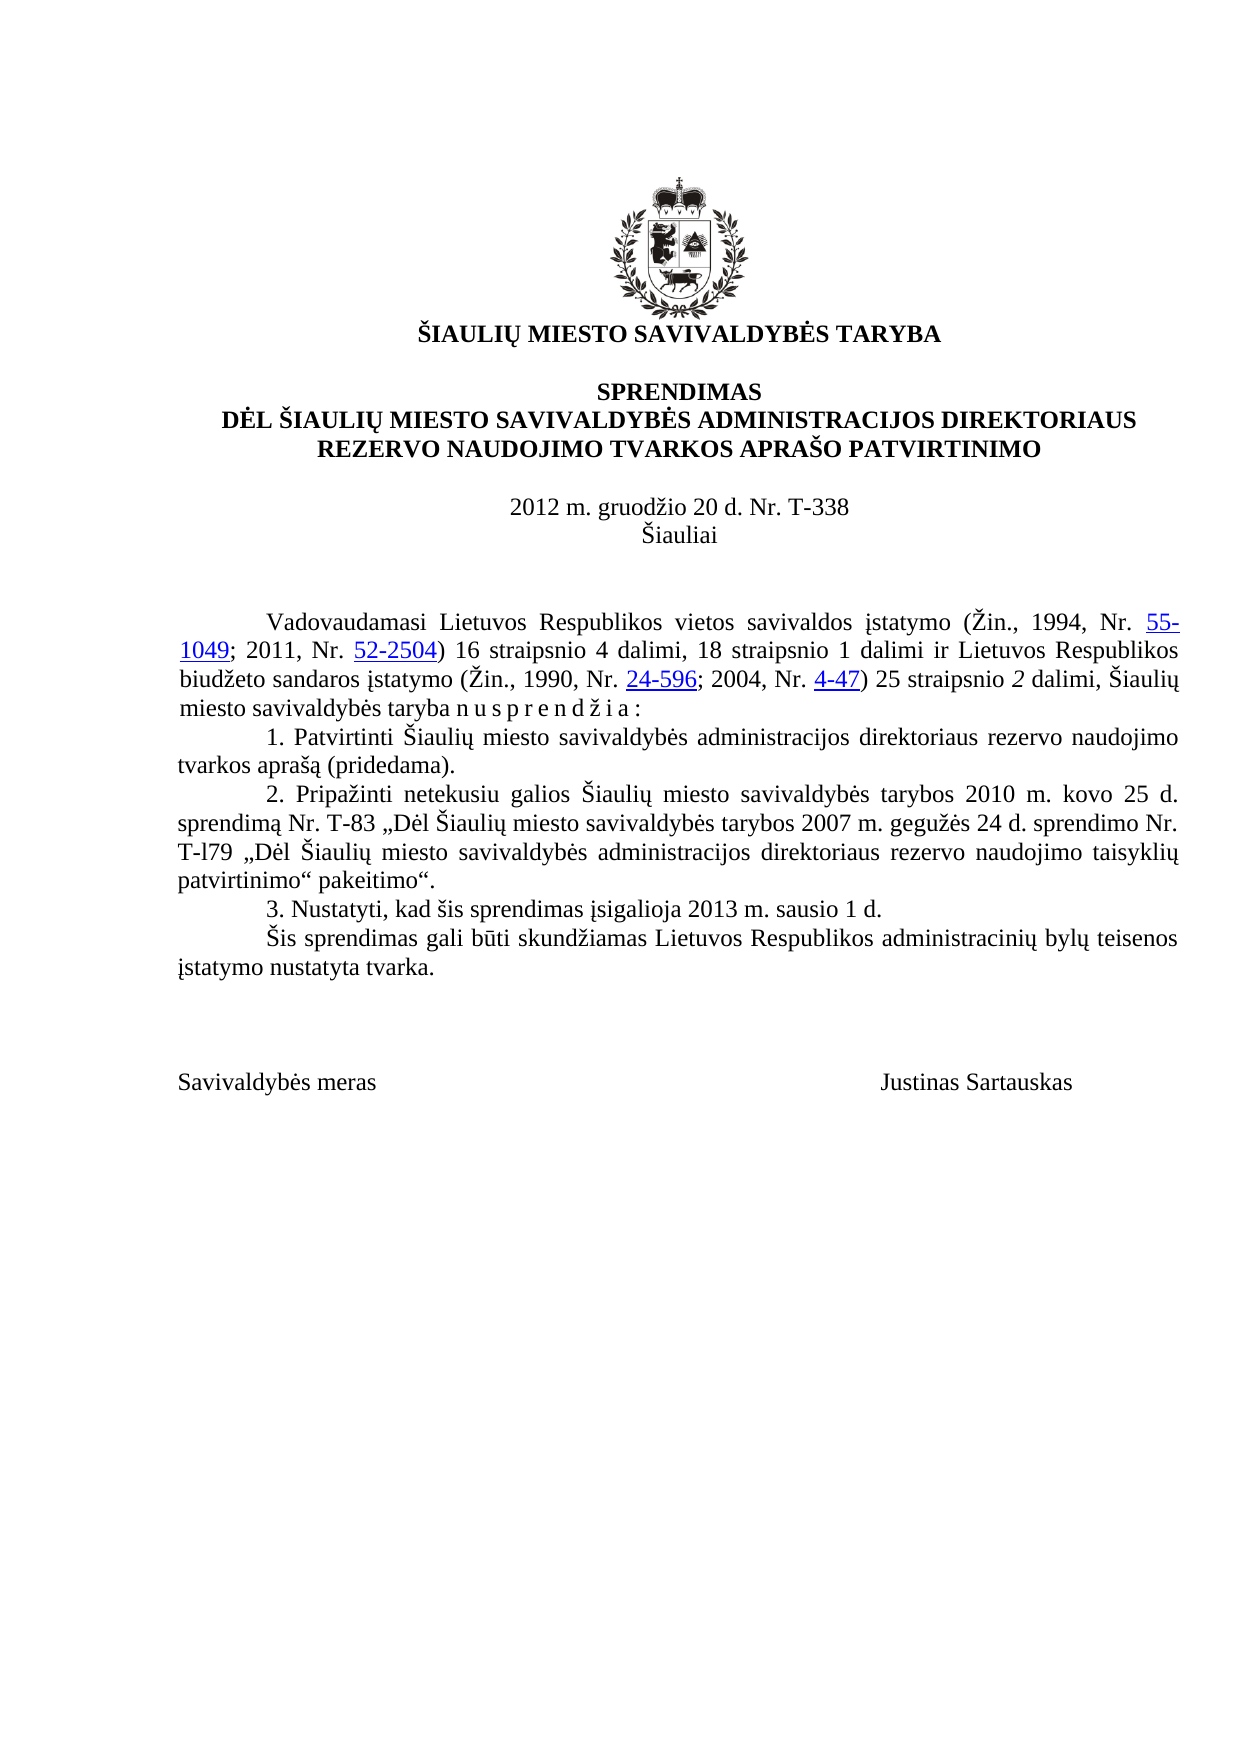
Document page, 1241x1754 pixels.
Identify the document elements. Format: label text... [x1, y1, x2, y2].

text ŠIAULIŲ MIESTO SAVIVALDYBĖS TARYBA [177, 319, 1181, 348]
text 1. Patvirtinti Šiaulių miesto savivaldybės administracijos direktoriaus rezervo naudojimo tvarkos aprašą (pridedama). [177, 722, 1179, 779]
text REZERVO NAUDOJIMO TVARKOS APRAŠO PATVIRTINIMO [177, 434, 1181, 463]
text 2012 m. gruodžio 20 d. Nr. T-338 [177, 492, 1181, 521]
text Šiauliai [177, 521, 1181, 549]
text Savivaldybės meras Justinas Sartauskas [177, 1067, 1179, 1096]
text DĖL ŠIAULIŲ MIESTO SAVIVALDYBĖS ADMINISTRACIJOS DIREKTORIAUS [177, 406, 1181, 434]
text SPRENDIMAS [177, 377, 1181, 406]
text 3. Nustatyti, kad šis sprendimas įsigalioja 2013 m. sausio 1 d. [177, 894, 1179, 923]
text Vadovaudamasi Lietuvos Respublikos vietos savivaldos įstatymo (Žin., 1994, Nr. 55-1049; 2011, Nr. 52-2504) 16 straipsnio 4 dalimi, 18 straipsnio 1 dalimi ir Lietuvos Respublikos biudžeto sandaros įstatymo (Žin., 1990, Nr. 24-596; 2004, Nr. 4-47) 25 straipsnio 2 dalimi, Šiaulių miesto savivaldybės taryba nusprendžia: [179, 607, 1179, 722]
text 2. Pripažinti netekusiu galios Šiaulių miesto savivaldybės tarybos 2010 m. kovo 25 d. sprendimą Nr. T-83 „Dėl Šiaulių miesto savivaldybės tarybos 2007 m. gegužės 24 d. sprendimo Nr. T-l79 „Dėl Šiaulių miesto savivaldybės administracijos direktoriaus rezervo naudojimo taisyklių patvirtinimo“ pakeitimo“. [177, 779, 1179, 894]
text Šis sprendimas gali būti skundžiamas Lietuvos Respublikos administracinių bylų teisenos įstatymo nustatyta tvarka. [177, 923, 1179, 981]
